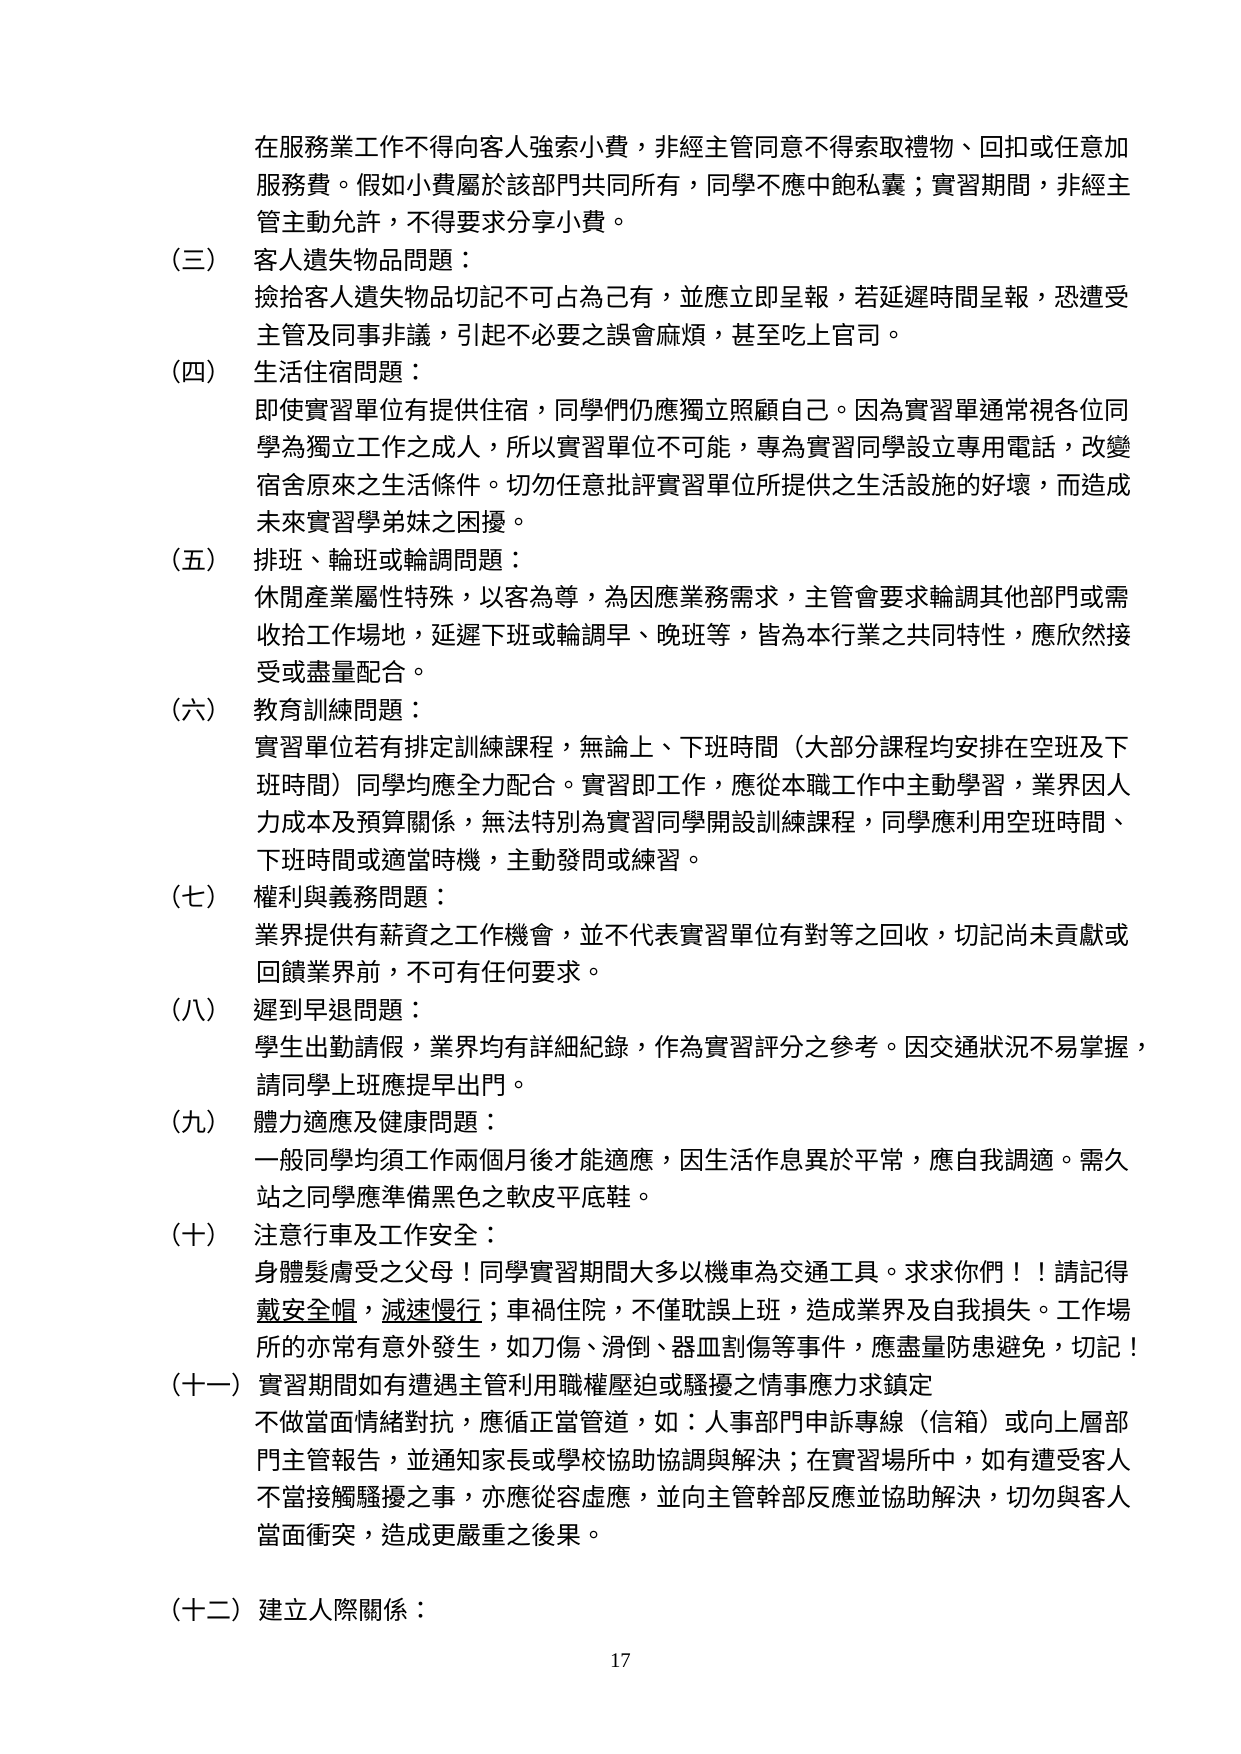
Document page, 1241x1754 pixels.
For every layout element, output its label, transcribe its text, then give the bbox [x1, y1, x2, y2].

list 體力適應及健康問題： [156, 1102, 1134, 1139]
text 學生出勤請假，業界均有詳細紀錄，作為實習評分之參考。因交通狀況不易掌握，請同學上班應提早出門。 [254, 1027, 1134, 1102]
text 實習單位若有排定訓練課程，無論上、下班時間（大部分課程均安排在空班及下班時間）同學均應全力配合。實習即工作，應從本職工作中主動學習，業界因人力成本及預算關係，無法特別為實習同學開設訓練課程，同學應利用空班時間、下班時間或適當時機，主動發問或練習。 [254, 727, 1134, 877]
text 不做當面情緒對抗，應循正當管道，如：人事部門申訴專線（信箱）或向上層部門主管報告，並通知家長或學校協助協調與解決；在實習場所中，如有遭受客人不當接觸騷擾之事，亦應從容虛應，並向主管幹部反應並協助解決，切勿與客人當面衝突，造成更嚴重之後果。 [254, 1402, 1134, 1552]
list 排班、輪班或輪調問題： [156, 539, 1134, 577]
text 休閒產業屬性特殊，以客為尊，為因應業務需求，主管會要求輪調其他部門或需收拾工作場地，延遲下班或輪調早、晚班等，皆為本行業之共同特性，應欣然接受或盡量配合。 [254, 577, 1134, 689]
text 一般同學均須工作兩個月後才能適應，因生活作息異於平常，應自我調適。需久站之同學應準備黑色之軟皮平底鞋。 [254, 1139, 1134, 1214]
list 注意行車及工作安全： [156, 1214, 1134, 1252]
list 實習期間如有遭遇主管利用職權壓迫或騷擾之情事應力求鎮定 [156, 1364, 1134, 1402]
text 身體髮膚受之父母！同學實習期間大多以機車為交通工具。求求你們！！請記得戴安全帽，減速慢行；車禍住院，不僅耽誤上班，造成業界及自我損失。工作場所的亦常有意外發生，如刀傷、滑倒、器皿割傷等事件，應盡量防患避免，切記！。 [254, 1252, 1134, 1364]
list 客人遺失物品問題： [156, 239, 1134, 277]
list 遲到早退問題： [156, 989, 1134, 1027]
list 教育訓練問題： [156, 689, 1134, 727]
list 權利與義務問題： [156, 877, 1134, 914]
text 即使實習單位有提供住宿，同學們仍應獨立照顧自己。因為實習單通常視各位同學為獨立工作之成人，所以實習單位不可能，專為實習同學設立專用電話，改變宿舍原來之生活條件。切勿任意批評實習單位所提供之生活設施的好壞，而造成未來實習學弟妹之困擾。 [254, 389, 1134, 539]
list 生活住宿問題： [156, 352, 1134, 389]
list 建立人際關係： [156, 1589, 1134, 1627]
text 業界提供有薪資之工作機會，並不代表實習單位有對等之回收，切記尚未貢獻或回饋業界前，不可有任何要求。 [254, 914, 1134, 989]
text 在服務業工作不得向客人強索小費，非經主管同意不得索取禮物、回扣或任意加服務費。假如小費屬於該部門共同所有，同學不應中飽私囊；實習期間，非經主管主動允許，不得要求分享小費。 [254, 127, 1134, 239]
text 撿拾客人遺失物品切記不可占為己有，並應立即呈報，若延遲時間呈報，恐遭受主管及同事非議，引起不必要之誤會麻煩，甚至吃上官司。 [254, 277, 1134, 352]
